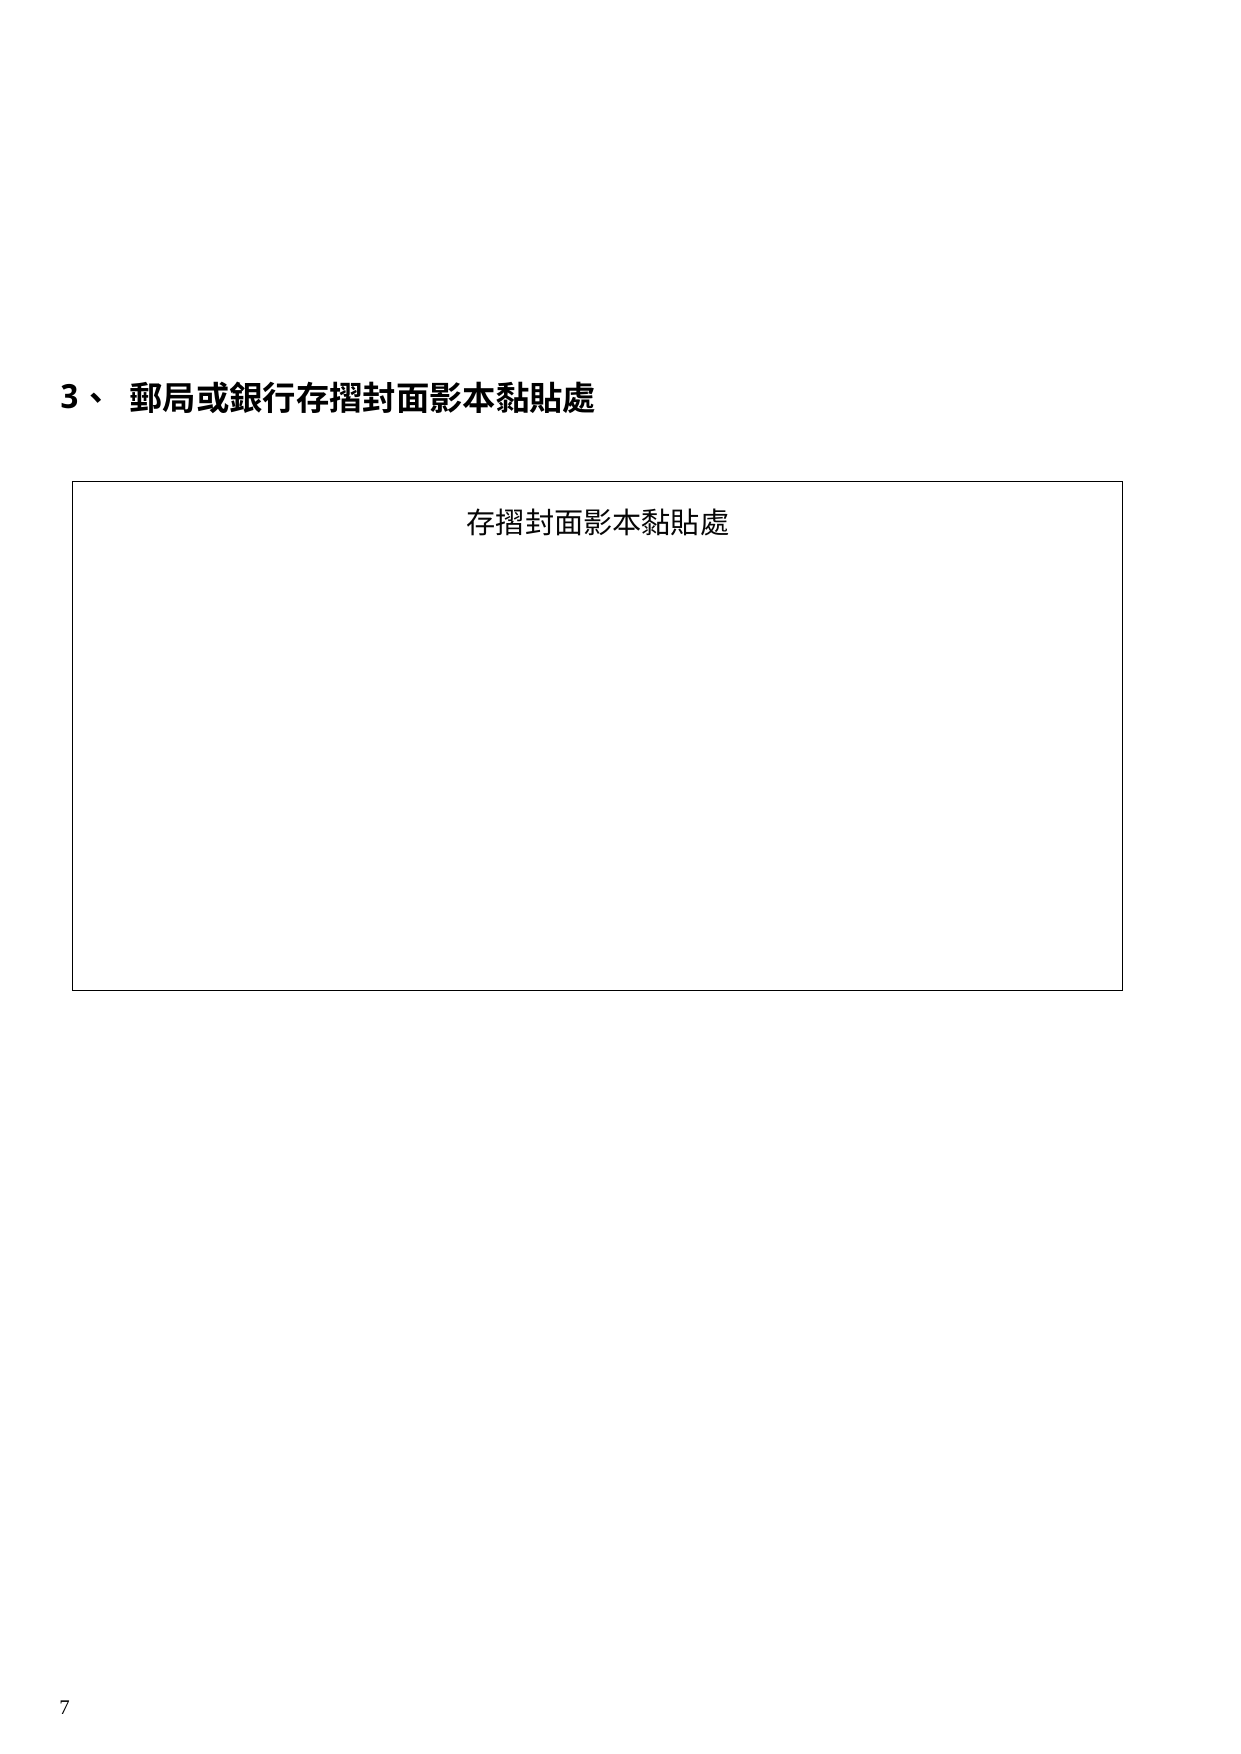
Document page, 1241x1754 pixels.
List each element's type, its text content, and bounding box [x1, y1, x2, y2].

text 存摺封面影本黏貼處 [474, 510, 500, 531]
text 存摺封面影本黏貼處 [502, 510, 511, 531]
text 存摺封面影本黏貼處 [512, 510, 548, 531]
text 存摺封面影本黏貼處 [705, 510, 1107, 531]
list 郵局或銀行存摺封面影本黏貼處 [59, 354, 1181, 416]
text 存摺封面影本黏貼處 [691, 510, 713, 531]
text 存摺封面影本黏貼處 [628, 510, 657, 531]
text 存摺封面影本黏貼處 [569, 510, 625, 531]
text 存摺封面影本黏貼處 [88, 510, 477, 531]
text 存摺封面影本黏貼處 [663, 510, 689, 531]
text 存摺封面影本黏貼處 [550, 510, 567, 531]
